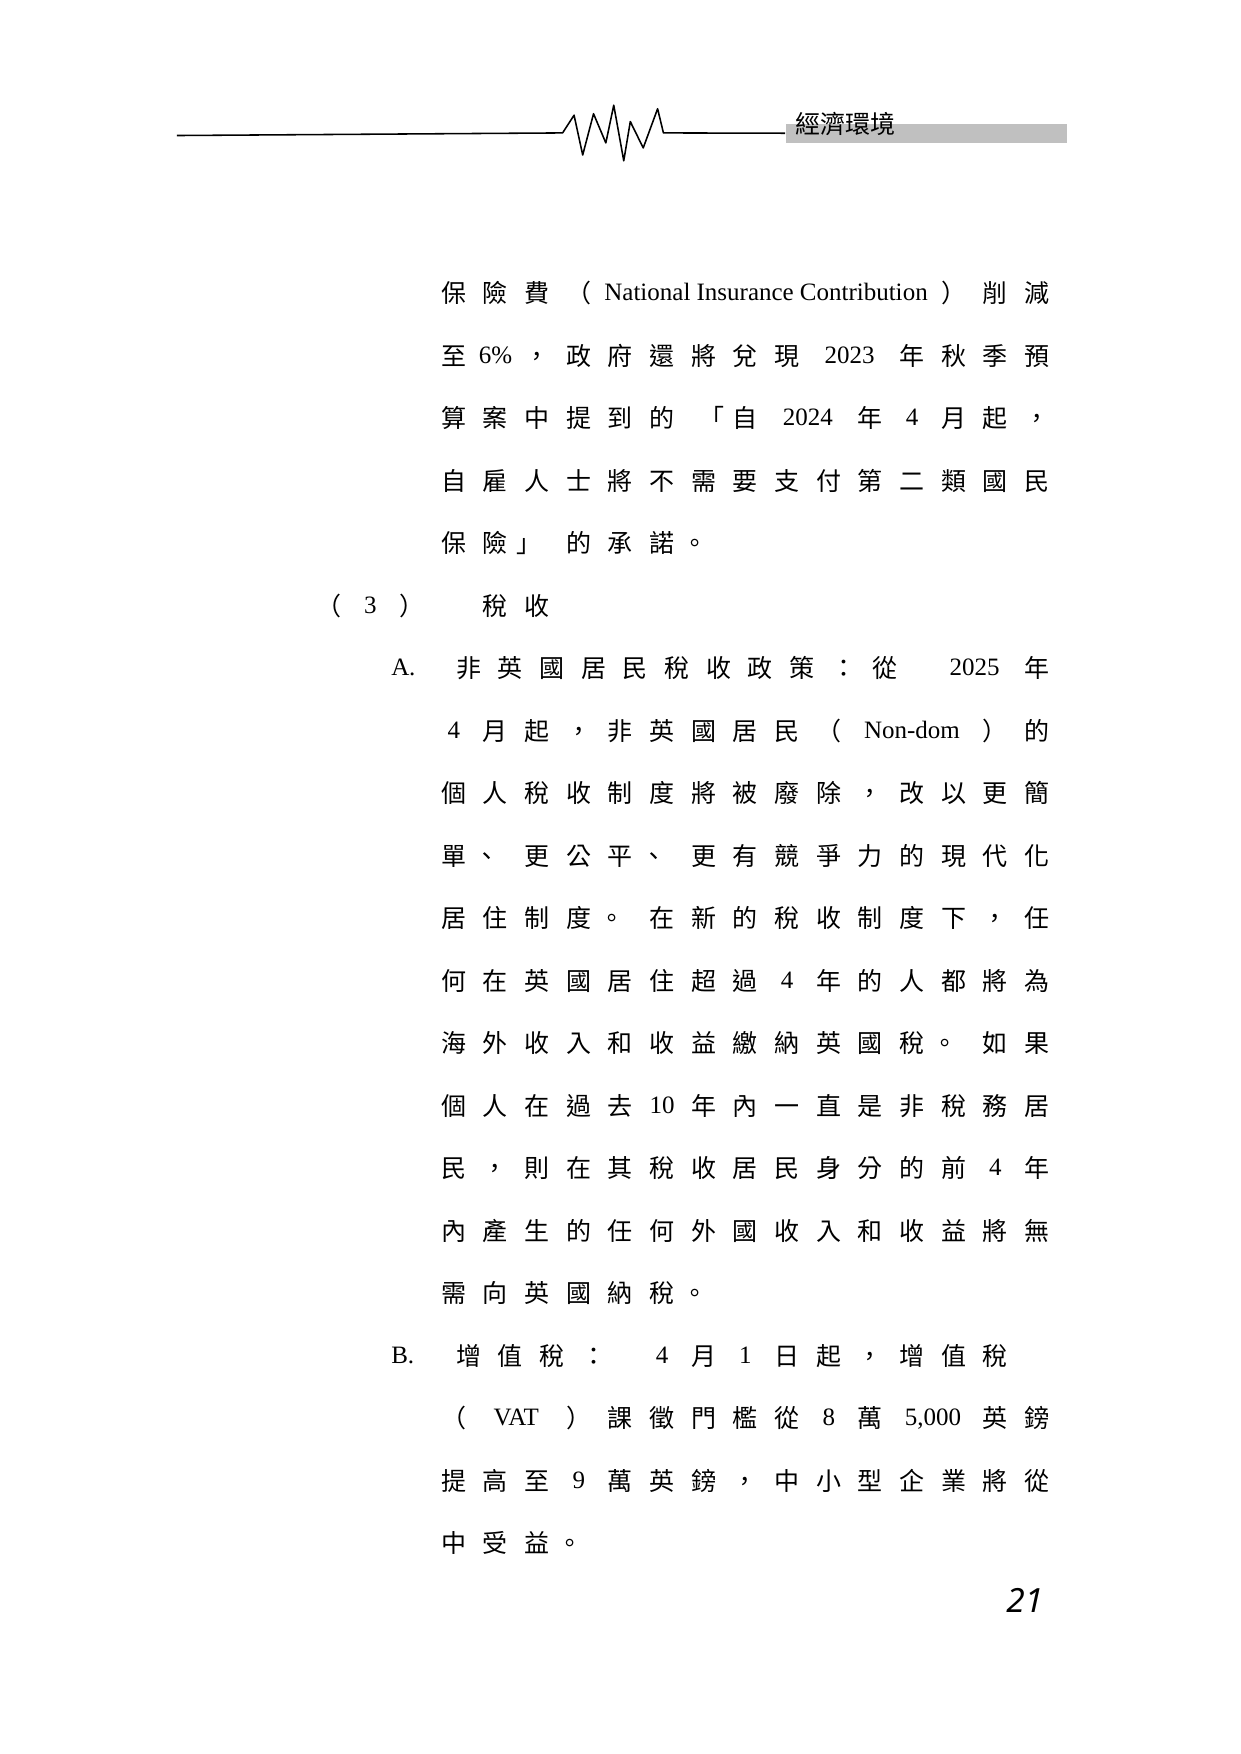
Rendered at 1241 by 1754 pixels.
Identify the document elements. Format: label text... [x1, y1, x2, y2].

text B. 增值稅：4月1日起，增值稅（VAT）課徵門檻從8萬5,000英鎊提高至9萬英鎊，中小型企業將從中受益。 [367, 1313, 1058, 1563]
text A. 非英國居民稅收政策：從2025年4月起，非英國居民（Non-dom）的個人稅收制度將被廢除，改以更簡單、更公平、更有競爭力的現代化居住制度。在新的稅收制度下，任何在英國居住超過4年的人都將為海外收入和收益繳納英國稅。如果個人在過去10年內一直是非稅務居民，則在其稅收居民身分的前4年內產生的任何外國收入和收益將無需向英國納稅。 [367, 625, 1058, 1313]
text 保險費（National Insurance Contribution）削減至6%，政府還將兌現2023年秋季預算案中提到的「自2024年4月起，自雇人士將不需要支付第二類國民保險」的承諾。 [367, 250, 1058, 563]
text （3） 稅收 [306, 563, 1058, 625]
